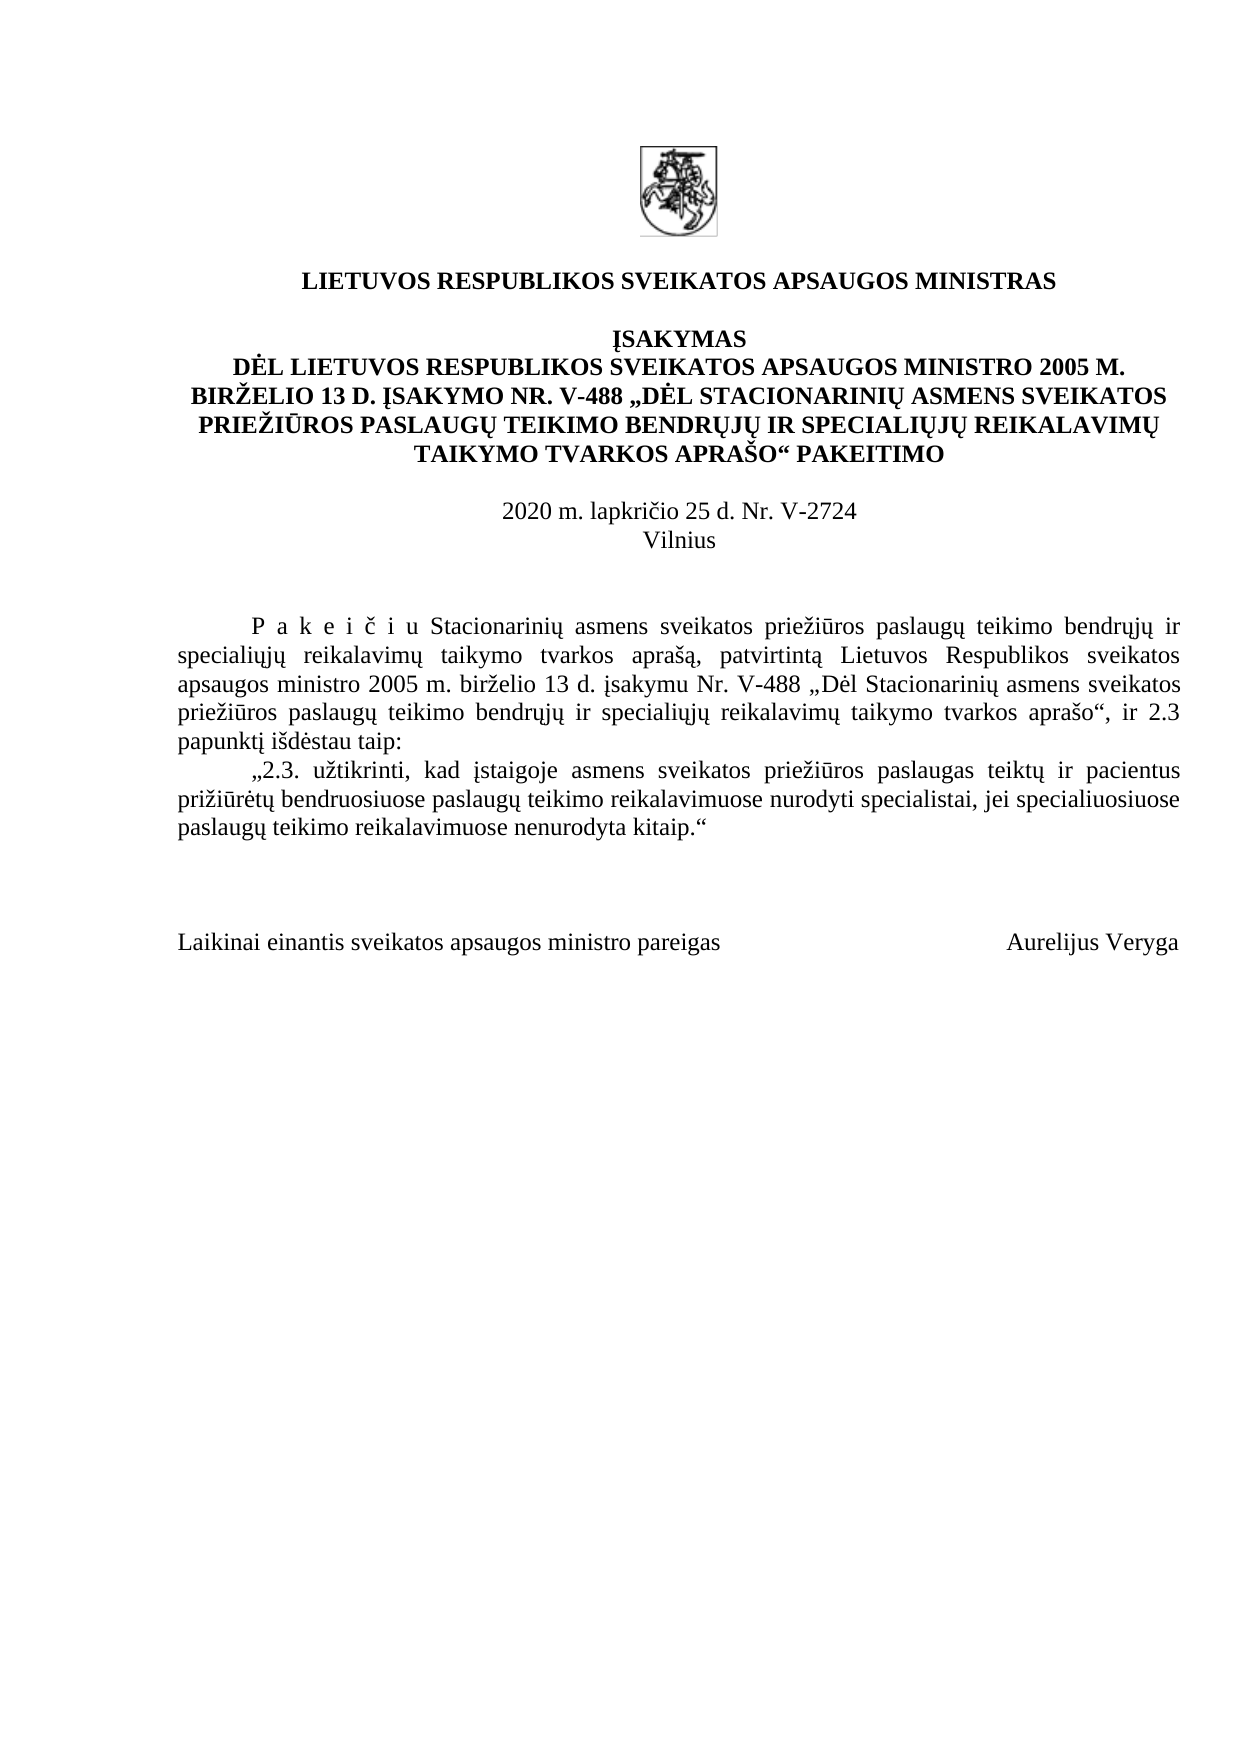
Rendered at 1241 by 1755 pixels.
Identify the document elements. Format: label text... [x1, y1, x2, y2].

text LIETUVOS RESPUBLIKOS SVEIKATOS APSAUGOS MINISTRAS [177, 266, 1181, 295]
text 2020 m. lapkričio 25 d. Nr. V-2724 [177, 496, 1181, 525]
text Vilnius [177, 525, 1181, 554]
text „2.3. užtikrinti, kad įstaigoje asmens sveikatos priežiūros paslaugas teiktų ir pacientus prižiūrėtų bendruosiuose paslaugų teikimo reikalavimuose nurodyti specialistai, jei specialiuosiuose paslaugų teikimo reikalavimuose nenurodyta kitaip.“ [177, 755, 1181, 841]
text DĖL LIETUVOS RESPUBLIKOS SVEIKATOS APSAUGOS MINISTRO 2005 M. BIRŽELIO 13 D. ĮSAKYMO NR. V-488 „DĖL STACIONARINIŲ ASMENS SVEIKATOS PRIEŽIŪROS PASLAUGŲ TEIKIMO BENDRŲJŲ IR SPECIALIŲJŲ REIKALAVIMŲ TAIKYMO TVARKOS APRAŠO“ PAKEITIMO [177, 352, 1181, 467]
text ĮSAKYMAS [177, 324, 1181, 352]
text Laikinai einantis sveikatos apsaugos ministro pareigas Aurelijus Veryga [177, 927, 1181, 956]
text P a k e i č i u Stacionarinių asmens sveikatos priežiūros paslaugų teikimo bendrųjų ir specialiųjų reikalavimų taikymo tvarkos aprašą, patvirtintą Lietuvos Respublikos sveikatos apsaugos ministro 2005 m. birželio 13 d. įsakymu Nr. V-488 „Dėl Stacionarinių asmens sveikatos priežiūros paslaugų teikimo bendrųjų ir specialiųjų reikalavimų taikymo tvarkos aprašo“, ir 2.3 papunktį išdėstau taip: [177, 611, 1181, 755]
